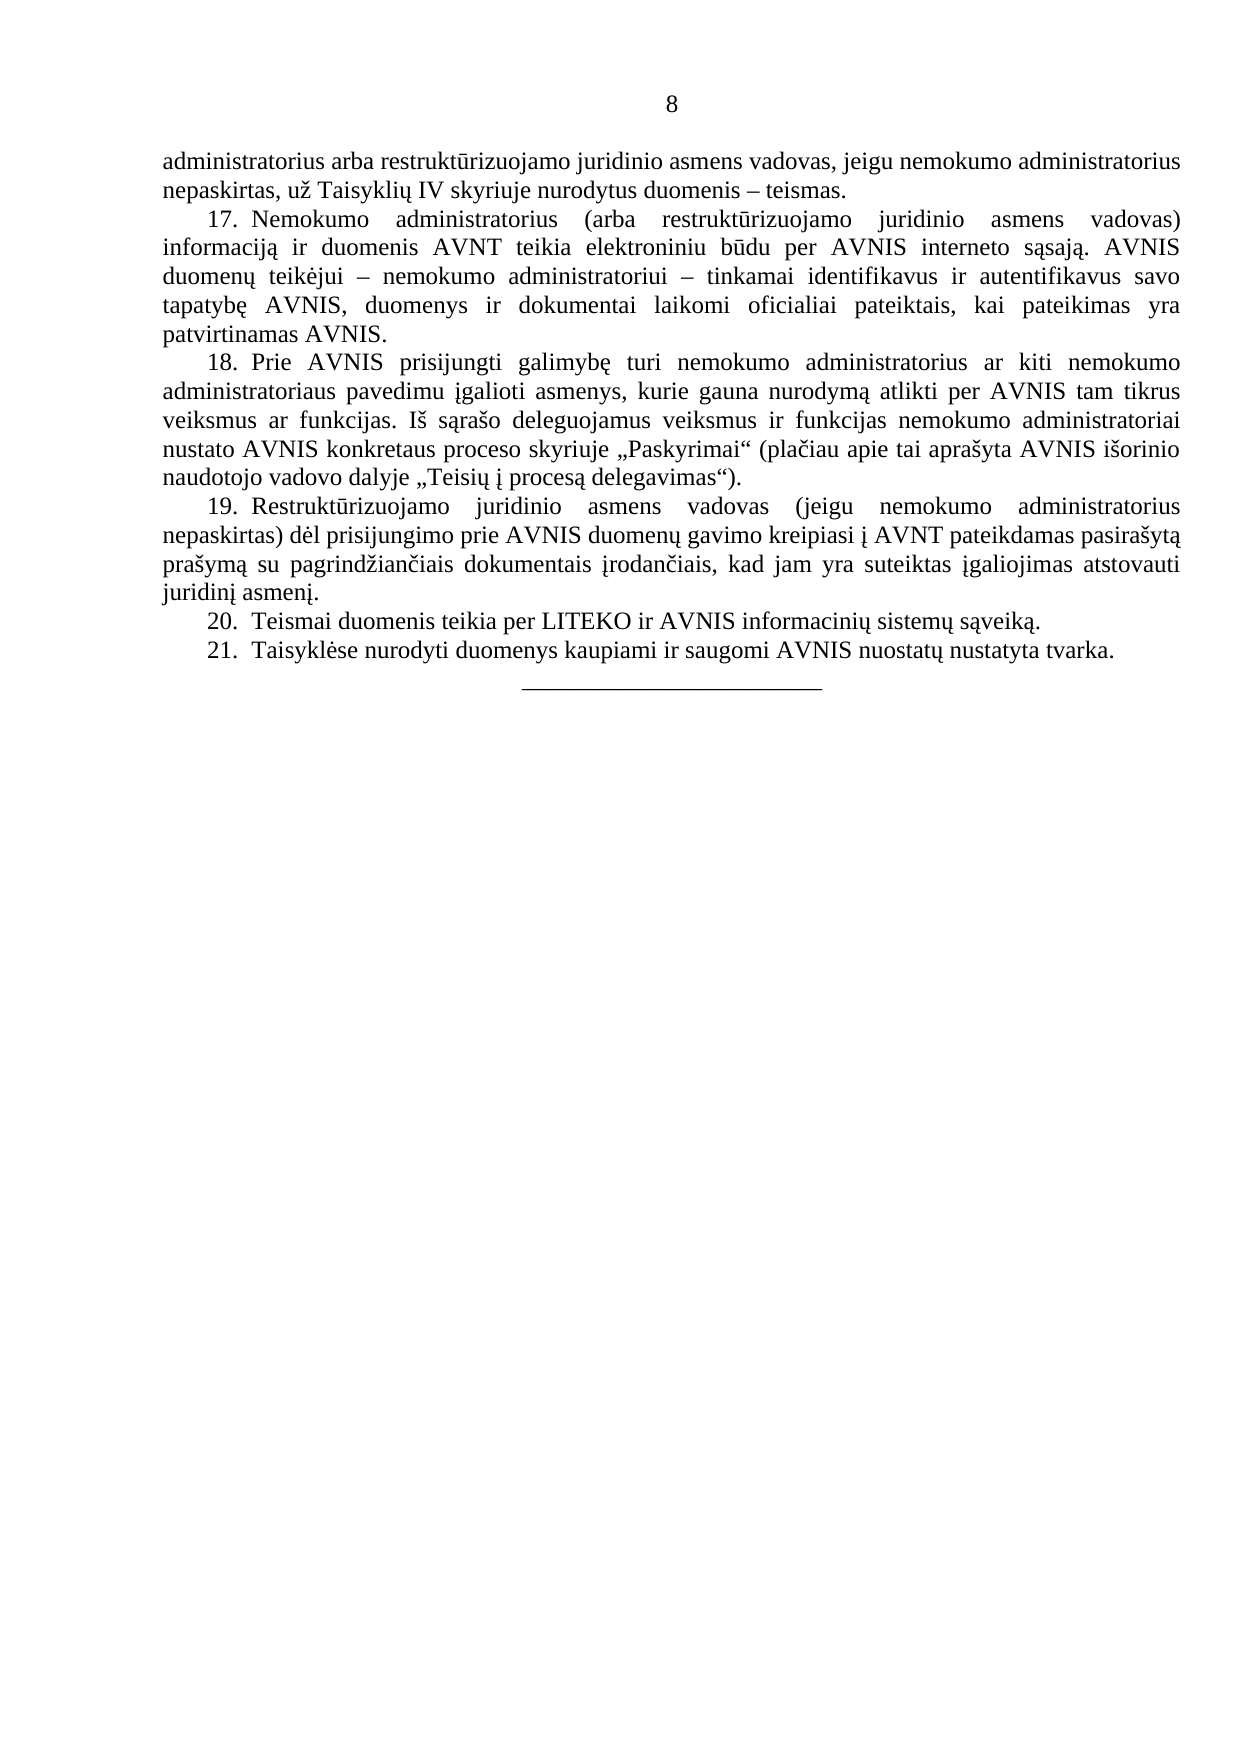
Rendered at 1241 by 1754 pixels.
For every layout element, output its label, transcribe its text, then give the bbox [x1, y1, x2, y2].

text 21. Taisyklėse nurodyti duomenys kaupiami ir saugomi AVNIS nuostatų nustatyta tvarka. [162, 635, 1181, 664]
text 19. Restruktūrizuojamo juridinio asmens vadovas (jeigu nemokumo administratorius nepaskirtas) dėl prisijungimo prie AVNIS duomenų gavimo kreipiasi į AVNT pateikdamas pasirašytą prašymą su pagrindžiančiais dokumentais įrodančiais, kad jam yra suteiktas įgaliojimas atstovauti juridinį asmenį. [162, 491, 1181, 606]
text administratorius arba restruktūrizuojamo juridinio asmens vadovas, jeigu nemokumo administratorius nepaskirtas, už Taisyklių IV skyriuje nurodytus duomenis – teismas. [162, 146, 1181, 204]
text ________________________ [162, 664, 1181, 692]
text 20. Teismai duomenis teikia per LITEKO ir AVNIS informacinių sistemų sąveiką. [162, 606, 1181, 635]
text 17. Nemokumo administratorius (arba restruktūrizuojamo juridinio asmens vadovas) informaciją ir duomenis AVNT teikia elektroniniu būdu per AVNIS interneto sąsają. AVNIS duomenų teikėjui – nemokumo administratoriui – tinkamai identifikavus ir autentifikavus savo tapatybę AVNIS, duomenys ir dokumentai laikomi oficialiai pateiktais, kai pateikimas yra patvirtinamas AVNIS. [162, 204, 1181, 347]
text 18. Prie AVNIS prisijungti galimybę turi nemokumo administratorius ar kiti nemokumo administratoriaus pavedimu įgalioti asmenys, kurie gauna nurodymą atlikti per AVNIS tam tikrus veiksmus ar funkcijas. Iš sąrašo deleguojamus veiksmus ir funkcijas nemokumo administratoriai nustato AVNIS konkretaus proceso skyriuje „Paskyrimai“ (plačiau apie tai aprašyta AVNIS išorinio naudotojo vadovo dalyje „Teisių į procesą delegavimas“). [162, 347, 1181, 491]
